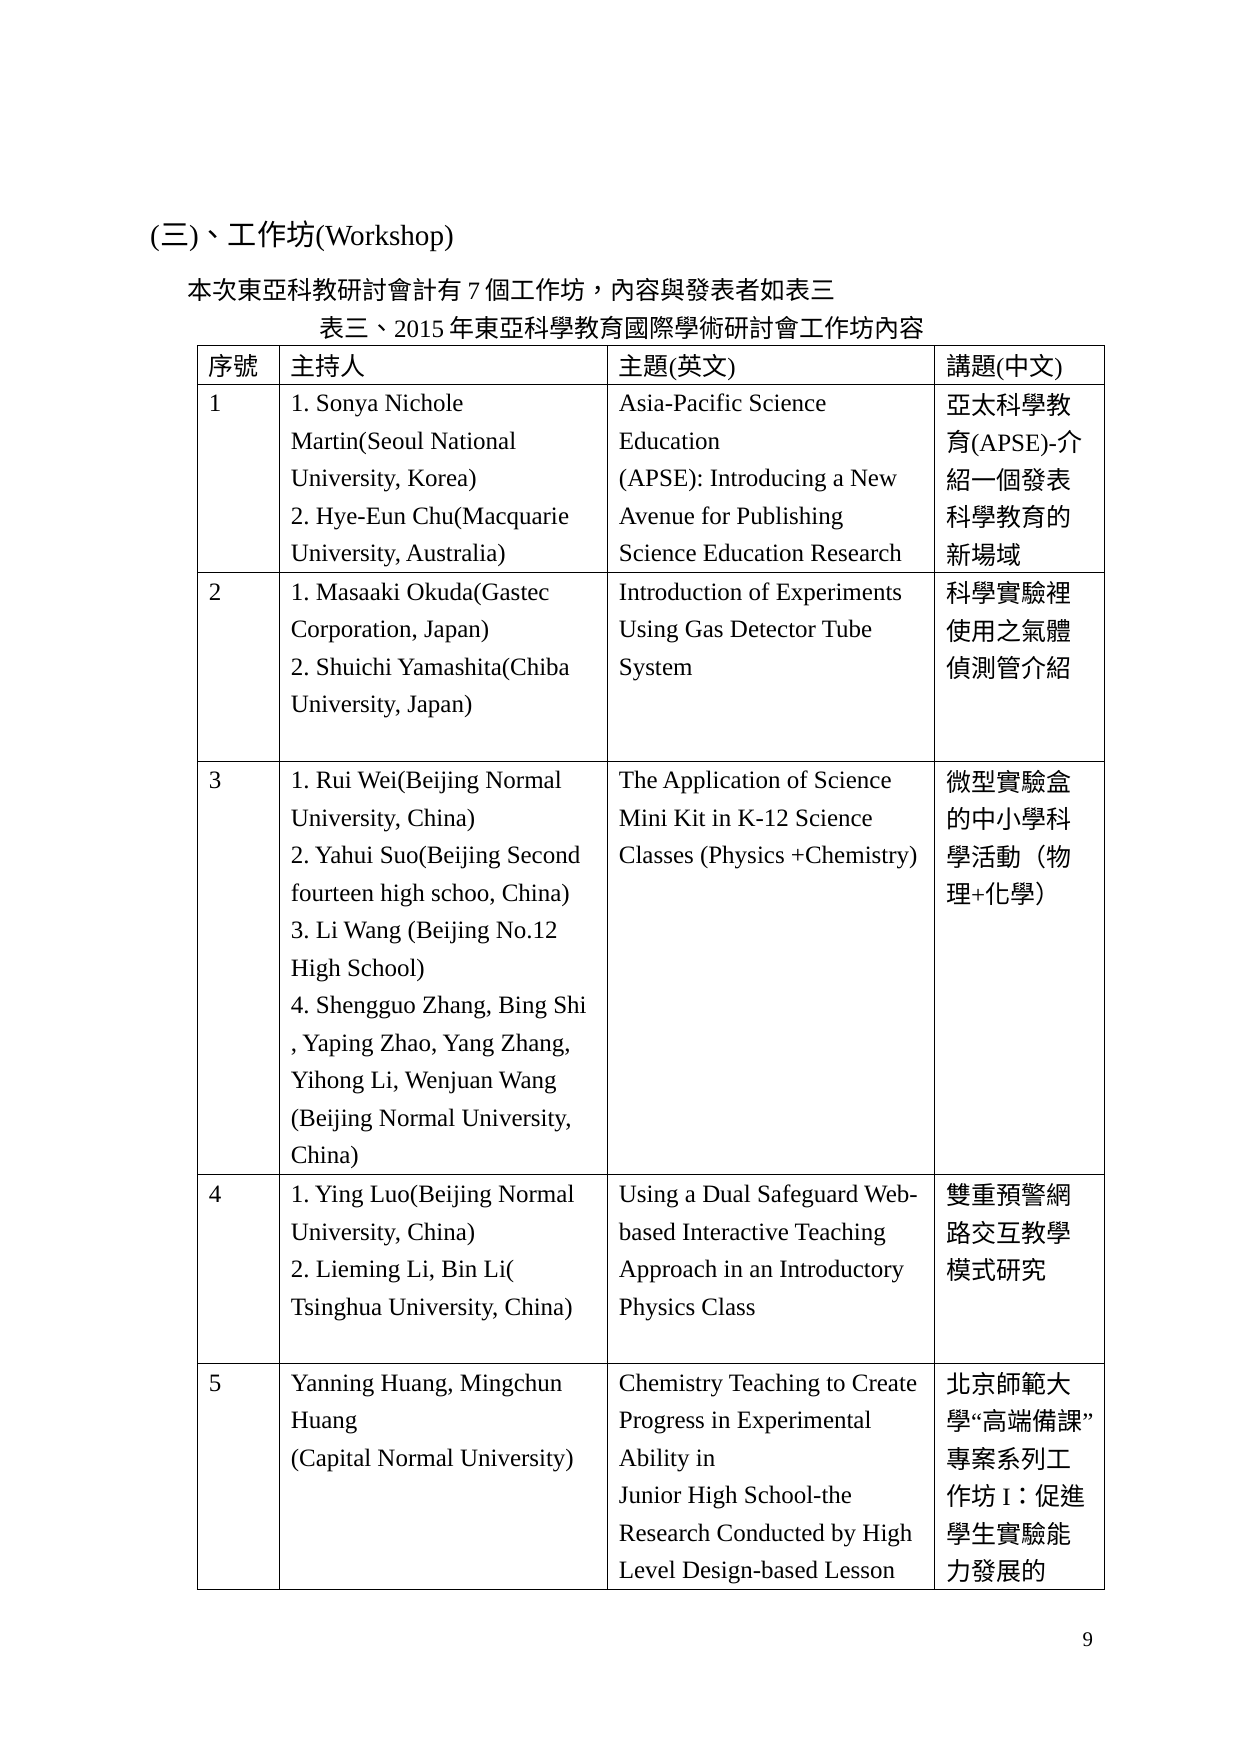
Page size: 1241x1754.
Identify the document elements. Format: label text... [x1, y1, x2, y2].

text 表三、2015年東亞科學教育國際學術研討會工作坊內容 [150, 307, 1093, 345]
table_cell 1. Ying Luo(Beijing Normal University, China) 2. Lieming Li, Bin Li( Tsinghua University, China) [280, 1175, 607, 1363]
table_cell Asia-Pacific Science Education (APSE): Introducing a New Avenue for Publishing Science Education Research [608, 385, 934, 572]
text 本次東亞科教研討會計有7個工作坊，內容與發表者如表三 [150, 270, 1093, 307]
table_cell 1. Rui Wei(Beijing Normal University, China) 2. Yahui Suo(Beijing Second fourteen high schoo, China) 3. Li Wang (Beijing No.12 High School) 4. Shengguo Zhang, Bing Shi , Yaping Zhao, Yang Zhang, Yihong Li, Wenjuan Wang (Beijing Normal University, China) [280, 762, 607, 1174]
table_cell Chemistry Teaching to Create Progress in Experimental Ability in Junior High School-the Research Conducted by High Level Design-based Lesson [608, 1364, 934, 1589]
table_cell The Application of Science Mini Kit in K-12 Science Classes (Physics +Chemistry) [608, 762, 934, 1174]
table_cell 1. Sonya Nichole Martin(Seoul National University, Korea) 2. Hye-Eun Chu(Macquarie University, Australia) [280, 385, 607, 572]
table_header 講題(中文) [935, 346, 1104, 383]
table_header 序號 [198, 346, 279, 383]
table_cell Yanning Huang, Mingchun Huang (Capital Normal University) [280, 1364, 607, 1589]
table_cell 3 [198, 762, 279, 1174]
table_header 主持人 [280, 346, 607, 383]
table_cell 北京師範大學“高端備課”專案系列工作坊 I：促進學生實驗能力發展的 [935, 1364, 1104, 1589]
table_cell Introduction of Experiments Using Gas Detector Tube System [608, 573, 934, 761]
table_cell 微型實驗盒的中小學科學活動（物理+化學） [935, 762, 1104, 1174]
table_cell 科學實驗裡使用之氣體偵測管介紹 [935, 573, 1104, 761]
table_cell 1. Masaaki Okuda(Gastec Corporation, Japan) 2. Shuichi Yamashita(Chiba University, Japan) [280, 573, 607, 761]
table_cell 1 [198, 385, 279, 572]
table_cell 雙重預警網路交互教學模式研究 [935, 1175, 1104, 1363]
table_cell 亞太科學教育(APSE)-介紹一個發表科學教育的新場域 [935, 385, 1104, 572]
table_cell 2 [198, 573, 279, 761]
table_cell Using a Dual Safeguard Web-based Interactive Teaching Approach in an Introductory Physics Class [608, 1175, 934, 1363]
table_cell 5 [198, 1364, 279, 1589]
text (三)、工作坊(Workshop) [150, 195, 1093, 270]
table_cell 4 [198, 1175, 279, 1363]
table_header 主題(英文) [608, 346, 934, 383]
